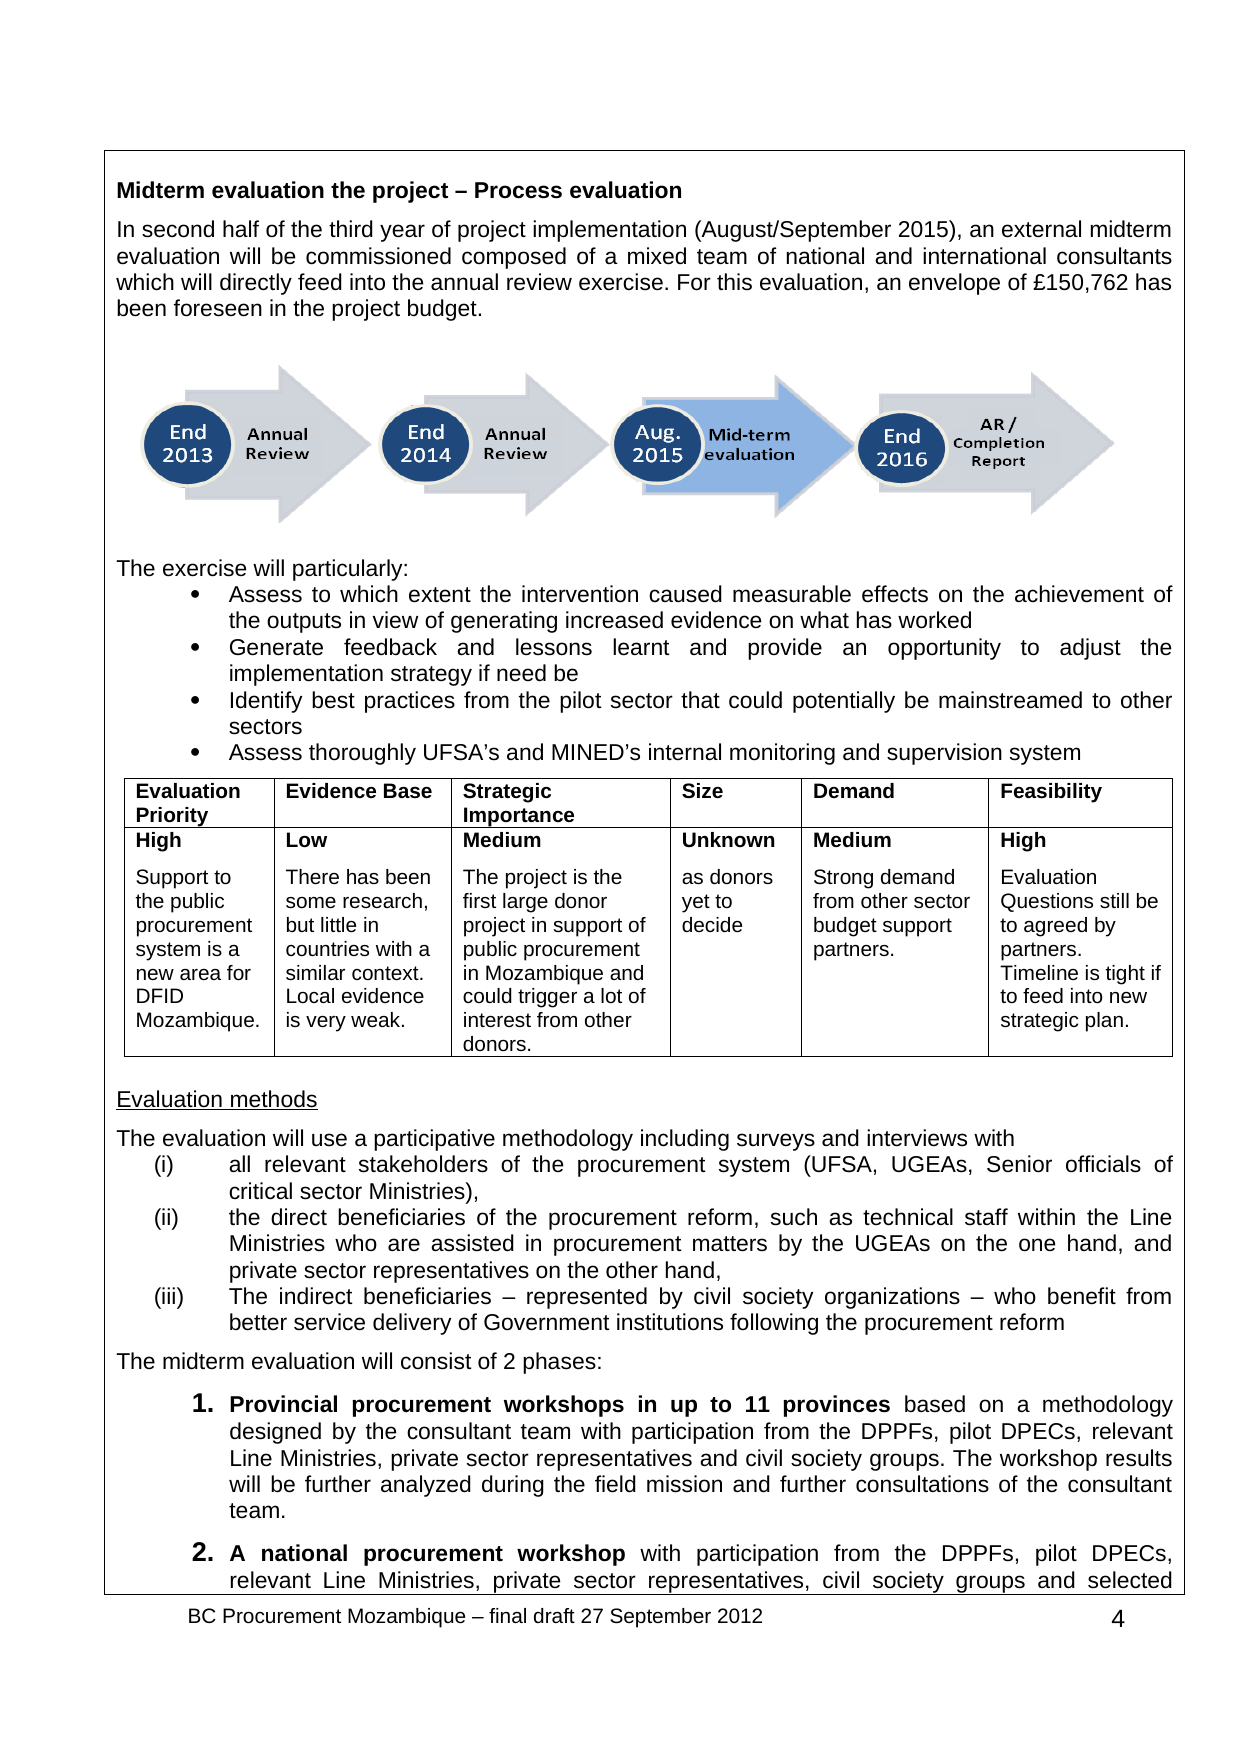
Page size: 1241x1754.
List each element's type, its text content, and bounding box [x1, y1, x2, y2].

table_cell Unknown as donors yet to decide [671, 828, 801, 1056]
table_header Feasibility [989, 779, 1172, 827]
table_header Evidence Base [275, 779, 451, 827]
table_header Strategic Importance [452, 779, 670, 827]
table_cell High Support to the public procurement system is a new area for DFID Mozambique. [125, 828, 274, 1056]
table_cell High Evaluation Questions still be to agreed by partners. Timeline is tight if to feed into new strategic plan. [989, 828, 1172, 1056]
table_header Size [671, 779, 801, 827]
table_cell Medium Strong demand from other sector budget support partners. [802, 828, 988, 1056]
table_cell Low There has been some research, but little in countries with a similar context. Local evidence is very weak. [275, 828, 451, 1056]
table_header Demand [802, 779, 988, 827]
table_header Evaluation Priority [125, 779, 274, 827]
table_cell Medium The project is the first large donor project in support of public procurement in Mozambique and could trigger a lot of interest from other donors. [452, 828, 670, 1056]
table_cell D. How will progress and results be monitored, measured and evaluated? Present situation To mitigate the long term risk related to the insufficient evidence about success of procurement reforms, the programme will place a major emphasis on data collection around the impact of the intervention on the present procurement practices in Mozambique. At present, there is hardly any data on procurement available given that UFSA has not yet established a comprehensive information management and monitoring system. In this regard, the implementation of the information management system within e-SISTAFE and the establishment of an effective compliance monitoring system in UFSA (outputs 1 and 4) can be considered as a pre-condition for comprehensive and effective project monitoring. Once these systems are set up, it might therefore be necessary to review the baseline data in the project logframe. Beyond monitoring compliance at the level of UGEAs as integral part of the project activities, there will be also a need to monitor performance of UFSA itself and its provincial arms within the DPPFs. Given some evident vested interests in measuring its own performance combined with the weak internal structure and monitoring capacities of UFSA, dedicated DFID staff will need to support and complement UFSA’s monitoring efforts throughout the entire project implementation period. Project monitoring and evaluation will happen at the following levels: (i) routine monitoring; (ii) joint review exercises; (iii) lessons learnt from the education pilot; (iv) risk monitoring, and (v) independently commissioned mid-term evaluation of the project with a special focus on the pilot experience. Project monitoring Routine monitoring UFSA will be in charge of the day-to-day collection and monitoring of procurement data based on the information management and monitoring system that will be established in the first year of project implementation as integral part of the project activities. The data will be collected at two levels: (i) basic data on procurement, such as the type of applied procurement modality, the bidder participation levels or dates of publication and awarding of tenders, will be automated through e-SISTAFE; (ii) compliance of procurement practices in UGEAs with the legislation will be monitored through supervision visits and related information systematically consolidated within a compliance monitoring database to be established at the level of UFSA. These data will serve as basis for the regular joint review exercises and external evaluation of the project. Technical monitoring meetings between UFSA, MINED and DFID staff In order to and facilitate effective monitoring of project activities, DIFD’s programme staff from the Governance and Economic Policy Team will meet every two months with the Head of UFSA and the DAF Director from the Ministry of Education. These meetings aim to: (i) accompany project implementation ensuring effective coordination between all stakeholders; (ii) ensure adequate follow up on the decisions and recommendations of the Partner Committee; (iii) discuss constraints or delays in project implementation and identify potential solutions; (iv) facilitate the preparation and exchange of lessons learnt and best practices between the UFSA and the pilot Ministry. Joint field visits of UFSA, MINED and DFID In addition, joint field visits will be organized at least once per year in order to review progress in project implementation at the decentralized levels. Joint review exercises Joint review exercises will be the default mechanism for project review in order to facilitate maximum transparency and a shared vision among all stakeholders on the progress of the procurement reform and potential obstacles. The joint reviews, which include both mid-annual and annual reviews, aim (i) to assess progress against outputs and outcome based on the established indicators and annual targets as well as project assumptions as defined in the project logframe; (ii) to analyze the value for money of the project by linking the achieved results to the actual annual project costs; (iii) to identify lessons learnt and good practices that impact positively or negatively the achievement of results; (iv) to take the necessary decisions regarding priorities for the continuation of project implementation and necessary corrective actions; and (v) to approve the annual work plans of the project including mid-year adjustments. Joint annual review The joint annual review exercise at the end of each year of project implementation (December) represents the most important monitoring event. In addition to measuring progress against the planned results, it shall provide an opportunity for “public monitoring” of the national procurement system through structured feedback from the private sector and civil society on how public procurement operations are perceived by the citizens. The feedback shall be documented and influence the priorities of the following project implementation period. The annual review will follow the following process: Preparation of an annual project report (covering January-October) and a draft annual work plan for the following year by UFSA prior to the review exercise (before 15 November of each year); The DAF Director will ensure timely submission of MINED contributions to UFSA in order to ensure the preparation of an integrated report. A procurement workshop at central level (before the end of November of each year) with participation from the extended Partner Committee, relevant Line Ministries, private sector representatives and civil society groups: During this workshop, critical procurement issues, as perceived by the broader public, will be collected and channelled to UFSA in a facilitated framework. At the same time, UFSA will have the opportunity to report back to the audience on the progress of the procurement reform and collect suggestions for further improvements. This monitoring exercise will build on other DFID-supported civil society initiatives, such as the Citizen Engagement Project or CIP. The extended Partner Committee will meet the day after the procurement workshop in order to analyze progress towards the planned results and identify potential bottlenecks and lessons learnt taking into consideration the progress report and the outcomes of the procurement workshop. Furthermore, it will take the necessary decisions for further project implementation, discuss the annual work plan and ensure that the required technical assistance to UFSA and MINED is effective (in the first week of December of the year). All those issues that require higher level intervention will be transferred to a bilateral meeting between the Vice-Minister of Finance and the Head of DFID for final decision. The annual review exercise at the end of the first year (December 2013) of project implementation is particularly critical, as it will serve to assess the fulfilment of the preconditions for the continuation of the project beyond the inception phase. At the end of year one, the Partner Committee will therefore assess jointly those criteria that will determine the launch of the second project phase, as outlined in Section C of this Management Case. Furthermore, it will be reviewed whether the following project management mechanisms are in place, which where agreed to be put in place before the end of the first year of project implementation: Joint mid-year review The mid-year review will be similar to the annual review exercise, but will follow a lighter process and format. June of each year: Submission of a joint progress project report by UFSA and MINED including the financial report covering the period Jan.-May. July: The Partner Committee will meet with its core members in order to analyze progress in the implementation of the annual work plan and agree on necessary adjustments. If considered necessary, a bilateral meeting between the Vice-Minister of Finance and the Head of DFID will be organized. A detailed annual M&E calendar is included in the annexes in the attached Portuguese project document. Monitoring pilot experience Special attention will be given to the monitoring of the pilot experience in view of identifying and feeding back lessons learnt. The process will need to be specified at the end of the first year of project implementation jointly by UFSA and MINED. Risk monitoring Given the overall high risk rating of this project, rigorous risk monitoring will be necessary throughout the entire implementation period based on the indicators identified in the risk matrix under section B of this management case. Ideally, the risk monitoring will be done jointly in a small team composed of UFSA, MINED and DFID in parallel to the preparation of the annual report. The assessment will be submitted directly to the Partner Committee and not be discussed at the public workshop. In case the risk rating creates major tensions, DFID will use its internal annual review process to update the risks accordingly. Midterm evaluation the project – Process evaluation In second half of the third year of project implementation (August/September 2015), an external midterm evaluation will be commissioned composed of a mixed team of national and international consultants which will directly feed into the annual review exercise. For this evaluation, an envelope of £150,762 has been foreseen in the project budget. The exercise will particularly: Assess to which extent the intervention caused measurable effects on the achievement of the outputs in view of generating increased evidence on what has worked Generate feedback and lessons learnt and provide an opportunity to adjust the implementation strategy if need be Identify best practices from the pilot sector that could potentially be mainstreamed to other sectors Assess thoroughly UFSA’s and MINED’s internal monitoring and supervision system Evaluation methods The evaluation will use a participative methodology including surveys and interviews with all relevant stakeholders of the procurement system (UFSA, UGEAs, Senior officials of critical sector Ministries), the direct beneficiaries of the procurement reform, such as technical staff within the Line Ministries who are assisted in procurement matters by the UGEAs on the one hand, and private sector representatives on the other hand, The indirect beneficiaries – represented by civil society organizations – who benefit from better service delivery of Government institutions following the procurement reform The midterm evaluation will consist of 2 phases: Provincial procurement workshops in up to 11 provinces based on a methodology designed by the consultant team with participation from the DPPFs, pilot DPECs, relevant Line Ministries, private sector representatives and civil society groups. The workshop results will be further analyzed during the field mission and further consultations of the consultant team. A national procurement workshop with participation from the DPPFs, pilot DPECs, relevant Line Ministries, private sector representatives, civil society groups and selected donors towards the end of the evaluation. This workshop will serve to deepen the analysis based on the provincial results and share the main findings with a broad range of stakeholders. In case a new Country Procurement Assessment Report (CPAR) will be conducted in 2013, as presently envisaged, its recommendations will be taken into consideration by the Partner Committee in its discussions about the annual work plan of the subsequent year. [105, 151, 1184, 1594]
